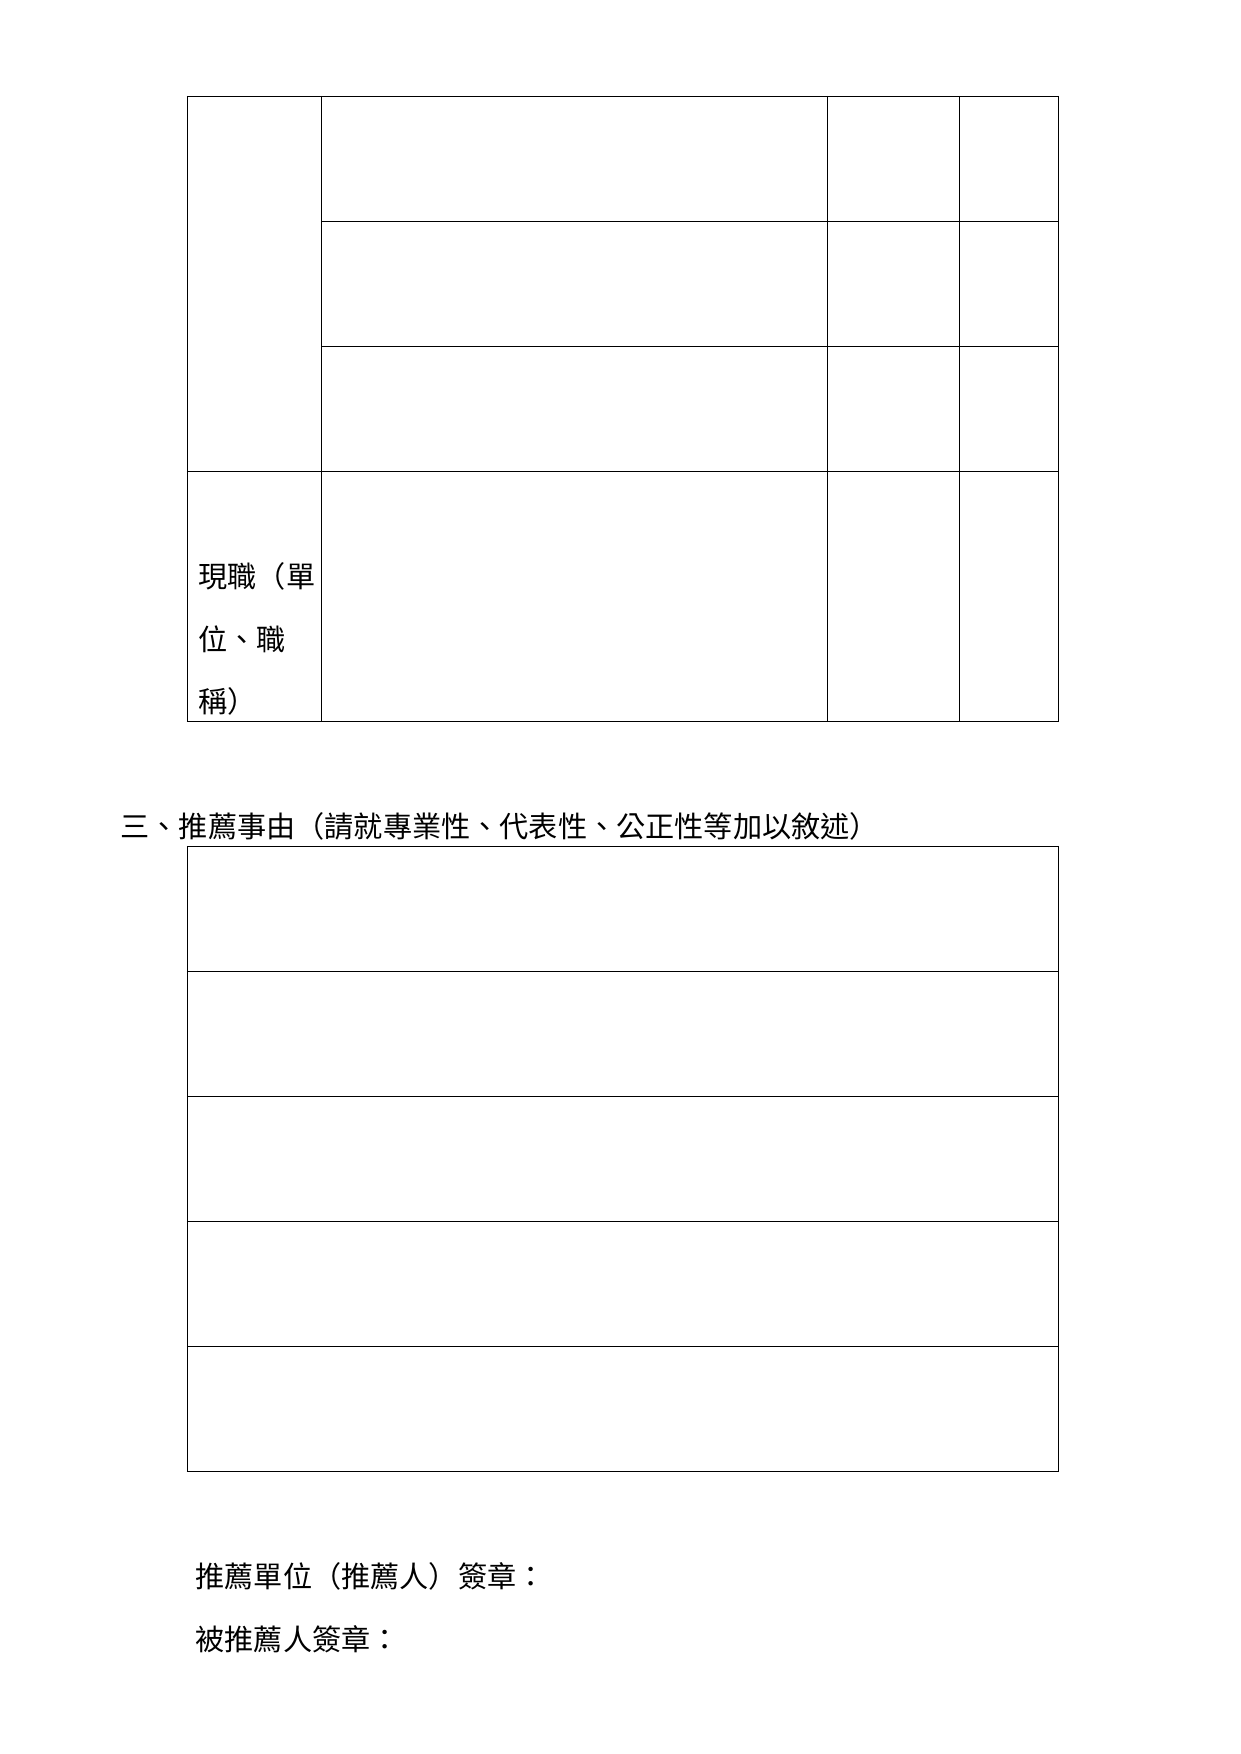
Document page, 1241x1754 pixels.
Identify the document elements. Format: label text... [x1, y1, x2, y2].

table_cell [960, 97, 1058, 221]
table_cell [322, 97, 827, 221]
table_cell [828, 222, 959, 346]
table_cell [322, 222, 827, 346]
table_cell [322, 347, 827, 471]
table_cell [188, 972, 1058, 1096]
table_header [188, 847, 1058, 971]
table_cell [188, 1347, 1058, 1471]
table_cell [188, 97, 321, 471]
table_cell [960, 347, 1058, 471]
table_cell [188, 1222, 1058, 1346]
table_cell [960, 222, 1058, 346]
table_cell [828, 472, 959, 721]
text 推薦單位（推薦人）簽章： [195, 1533, 1053, 1596]
table_cell 現職（單位、職稱） [188, 472, 321, 721]
table_cell [828, 347, 959, 471]
table_cell [960, 472, 1058, 721]
table_cell [322, 472, 827, 721]
table_cell [188, 1097, 1058, 1221]
text 三、推薦事由（請就專業性、代表性、公正性等加以敘述） [120, 783, 1053, 846]
table_cell [828, 97, 959, 221]
text 被推薦人簽章： [195, 1596, 1053, 1658]
